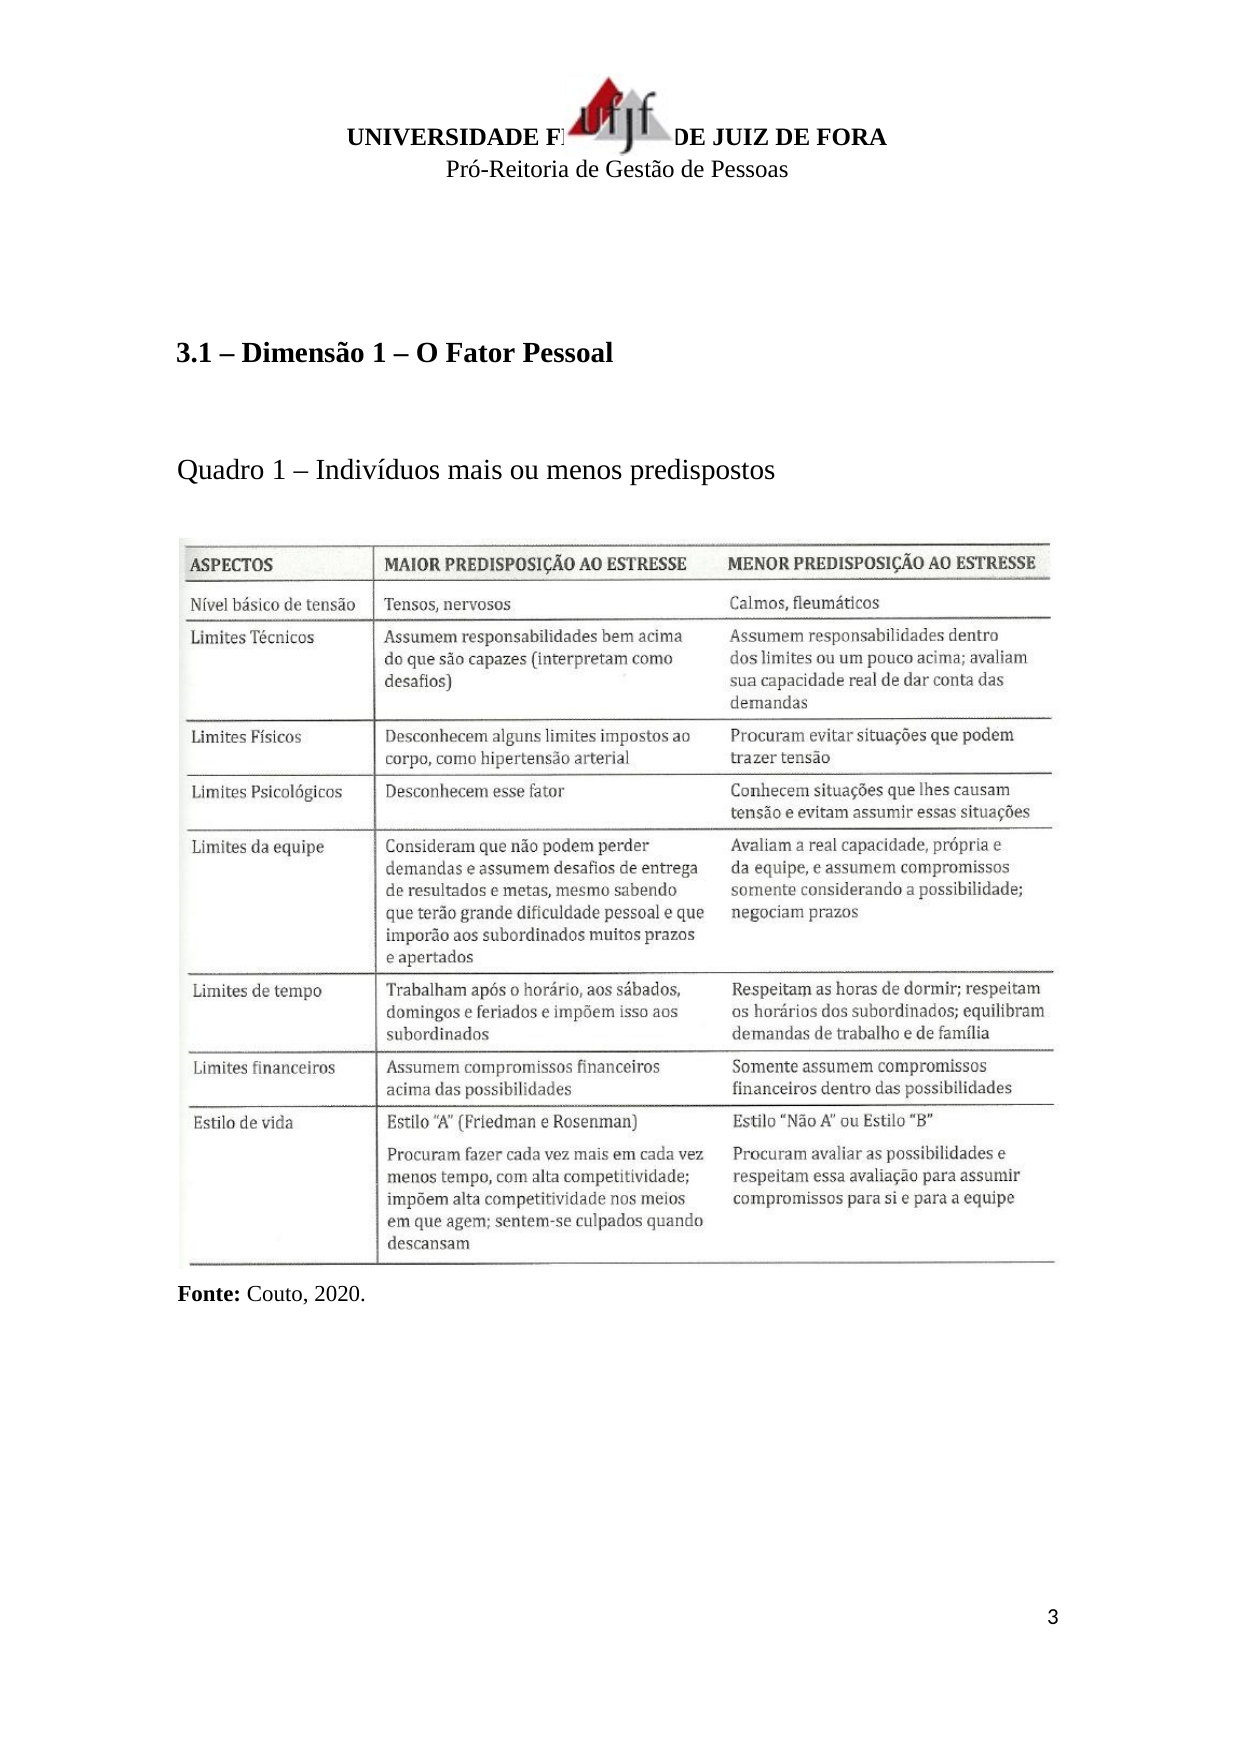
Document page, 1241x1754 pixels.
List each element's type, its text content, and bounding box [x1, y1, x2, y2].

text Quadro 1 – Indivíduos mais ou menos predispostos [177, 452, 1064, 486]
subtitle – Dimensão 1 – O Fator Pessoal [176, 335, 1065, 369]
text Fonte: Couto, 2020. [177, 1280, 1157, 1307]
